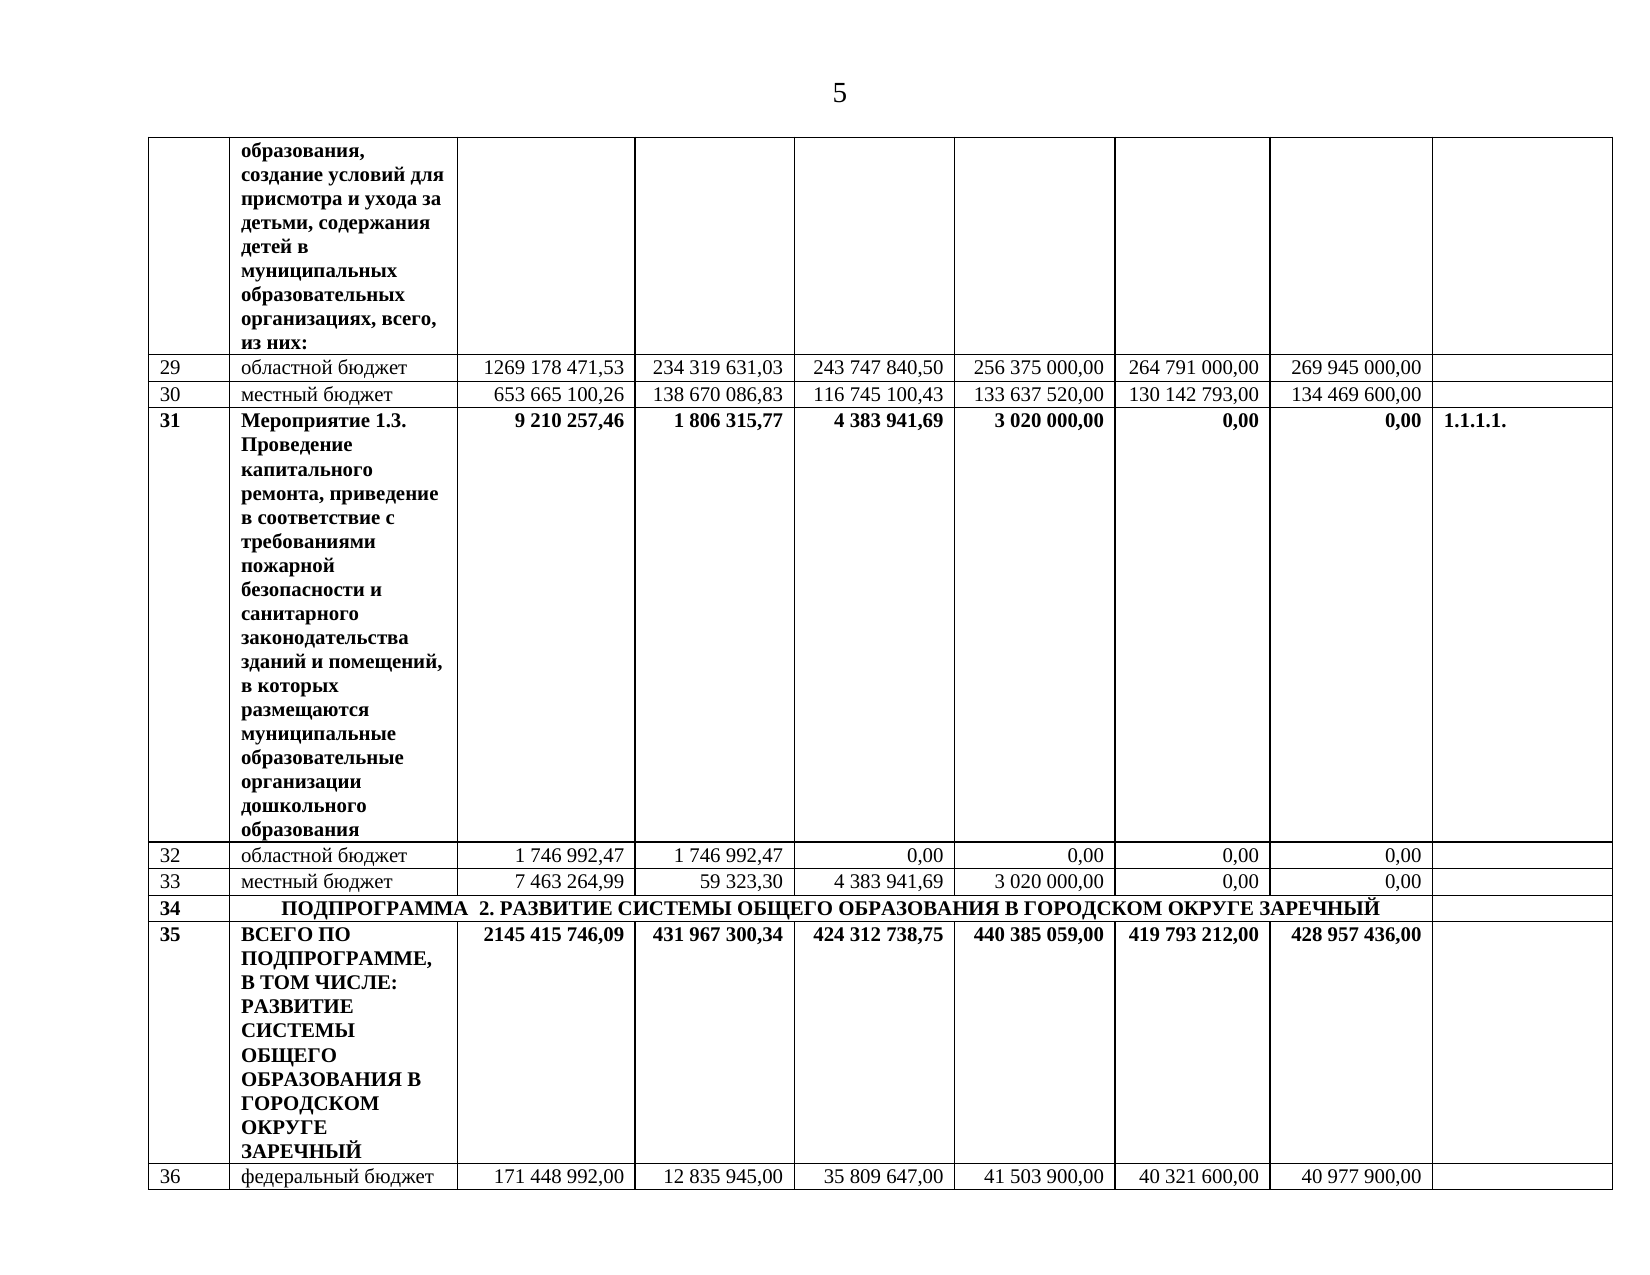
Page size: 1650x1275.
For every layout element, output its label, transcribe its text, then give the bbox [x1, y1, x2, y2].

table_cell [1433, 138, 1612, 354]
table_cell [130, 354, 148, 381]
table_cell областной бюджет [230, 843, 457, 868]
table_cell областной бюджет [230, 355, 457, 381]
table_cell 0,00 [1271, 408, 1432, 841]
table_cell [130, 381, 148, 407]
table_cell [103, 354, 130, 381]
table_cell 30 [149, 382, 229, 407]
table_cell ПОДПРОГРАММА 2. РАЗВИТИЕ СИСТЕМЫ ОБЩЕГО ОБРАЗОВАНИЯ В ГОРОДСКОМ ОКРУГЕ ЗАРЕЧНЫЙ [230, 896, 1432, 921]
table_cell местный бюджет [230, 382, 457, 407]
table_cell 7 463 264,99 [458, 869, 634, 894]
table_cell 234 319 631,03 [636, 355, 794, 381]
table_cell [149, 138, 229, 354]
table_cell 4 383 941,69 [795, 869, 954, 894]
table_cell [1433, 843, 1612, 868]
table_cell [1433, 355, 1612, 381]
table_cell 1 746 992,47 [458, 843, 634, 868]
table_cell 424 312 738,75 [795, 922, 954, 1163]
table_cell 2145 415 746,09 [458, 922, 634, 1163]
table_cell [130, 1163, 148, 1189]
table_cell [1116, 138, 1269, 354]
table_cell 243 747 840,50 [795, 355, 954, 381]
table_cell 4 383 941,69 [795, 408, 954, 841]
table_cell 3 020 000,00 [955, 869, 1114, 894]
table_cell местный бюджет [230, 869, 457, 894]
table_cell 35 [149, 922, 229, 1163]
table_cell 133 637 520,00 [955, 382, 1114, 407]
table_cell федеральный бюджет [230, 1164, 457, 1189]
table_cell [130, 137, 148, 354]
table_cell 1269 178 471,53 [458, 355, 634, 381]
table_cell 0,00 [955, 843, 1114, 868]
table_cell [1433, 869, 1612, 894]
table_cell [458, 138, 634, 354]
table_cell 32 [149, 843, 229, 868]
table_cell [1433, 382, 1612, 407]
table_cell 36 [149, 1164, 229, 1189]
table_cell [795, 138, 954, 354]
table_cell [955, 138, 1114, 354]
table_cell [130, 921, 148, 1163]
table_cell 0,00 [1271, 869, 1432, 894]
table_cell [636, 138, 794, 354]
table_cell 0,00 [795, 843, 954, 868]
table_cell 0,00 [1116, 869, 1269, 894]
table_cell 35 809 647,00 [795, 1164, 954, 1189]
table_cell 440 385 059,00 [955, 922, 1114, 1163]
table_cell [103, 921, 130, 1163]
table_cell [103, 868, 130, 894]
table_cell [103, 407, 130, 841]
table_cell 264 791 000,00 [1116, 355, 1269, 381]
table_cell [130, 841, 148, 868]
table_cell образования, создание условий для присмотра и ухода за детьми, содержания детей в муниципальных образовательных организациях, всего, из них: [230, 138, 457, 354]
table_cell [103, 381, 130, 407]
table_cell 653 665 100,26 [458, 382, 634, 407]
table_cell 40 321 600,00 [1116, 1164, 1269, 1189]
table_cell [1433, 896, 1612, 921]
table_cell 0,00 [1271, 843, 1432, 868]
table_cell 59 323,30 [636, 869, 794, 894]
table_cell 256 375 000,00 [955, 355, 1114, 381]
table_cell 1 806 315,77 [636, 408, 794, 841]
table_cell 41 503 900,00 [955, 1164, 1114, 1189]
table_cell Мероприятие 1.3. Проведение капитального ремонта, приведение в соответствие с требованиями пожарной безопасности и санитарного законодательства зданий и помещений, в которых размещаются муниципальные образовательные организации дошкольного образования [230, 408, 457, 841]
table_cell 428 957 436,00 [1271, 922, 1432, 1163]
table_cell [130, 895, 148, 921]
table_cell 0,00 [1116, 408, 1269, 841]
table_cell 33 [149, 869, 229, 894]
table_cell [1271, 138, 1432, 354]
table_cell [1433, 922, 1612, 1163]
table_cell 40 977 900,00 [1271, 1164, 1432, 1189]
table_cell 34 [149, 896, 229, 921]
table_cell [103, 1163, 130, 1189]
table_cell 171 448 992,00 [458, 1164, 634, 1189]
table_cell [1433, 1164, 1612, 1189]
table_cell ВСЕГО ПО ПОДПРОГРАММЕ, В ТОМ ЧИСЛЕ: РАЗВИТИЕ СИСТЕМЫ ОБЩЕГО ОБРАЗОВАНИЯ В ГОРОДСКОМ ОКРУГЕ ЗАРЕЧНЫЙ [230, 922, 457, 1163]
table_cell [103, 137, 130, 354]
table_cell 134 469 600,00 [1271, 382, 1432, 407]
table_cell [103, 841, 130, 868]
table_cell 419 793 212,00 [1116, 922, 1269, 1163]
table_cell [130, 407, 148, 841]
table_cell 1.1.1.1. [1433, 408, 1612, 841]
table_cell 269 945 000,00 [1271, 355, 1432, 381]
table_cell 12 835 945,00 [636, 1164, 794, 1189]
table_cell 1 746 992,47 [636, 843, 794, 868]
table_cell 3 020 000,00 [955, 408, 1114, 841]
table_cell 9 210 257,46 [458, 408, 634, 841]
table_cell 431 967 300,34 [636, 922, 794, 1163]
table_cell 29 [149, 355, 229, 381]
table_cell 138 670 086,83 [636, 382, 794, 407]
table_cell [103, 895, 130, 921]
table_cell 31 [149, 408, 229, 841]
table_cell 116 745 100,43 [795, 382, 954, 407]
table_cell [130, 868, 148, 894]
table_cell 0,00 [1116, 843, 1269, 868]
table_cell 130 142 793,00 [1116, 382, 1269, 407]
